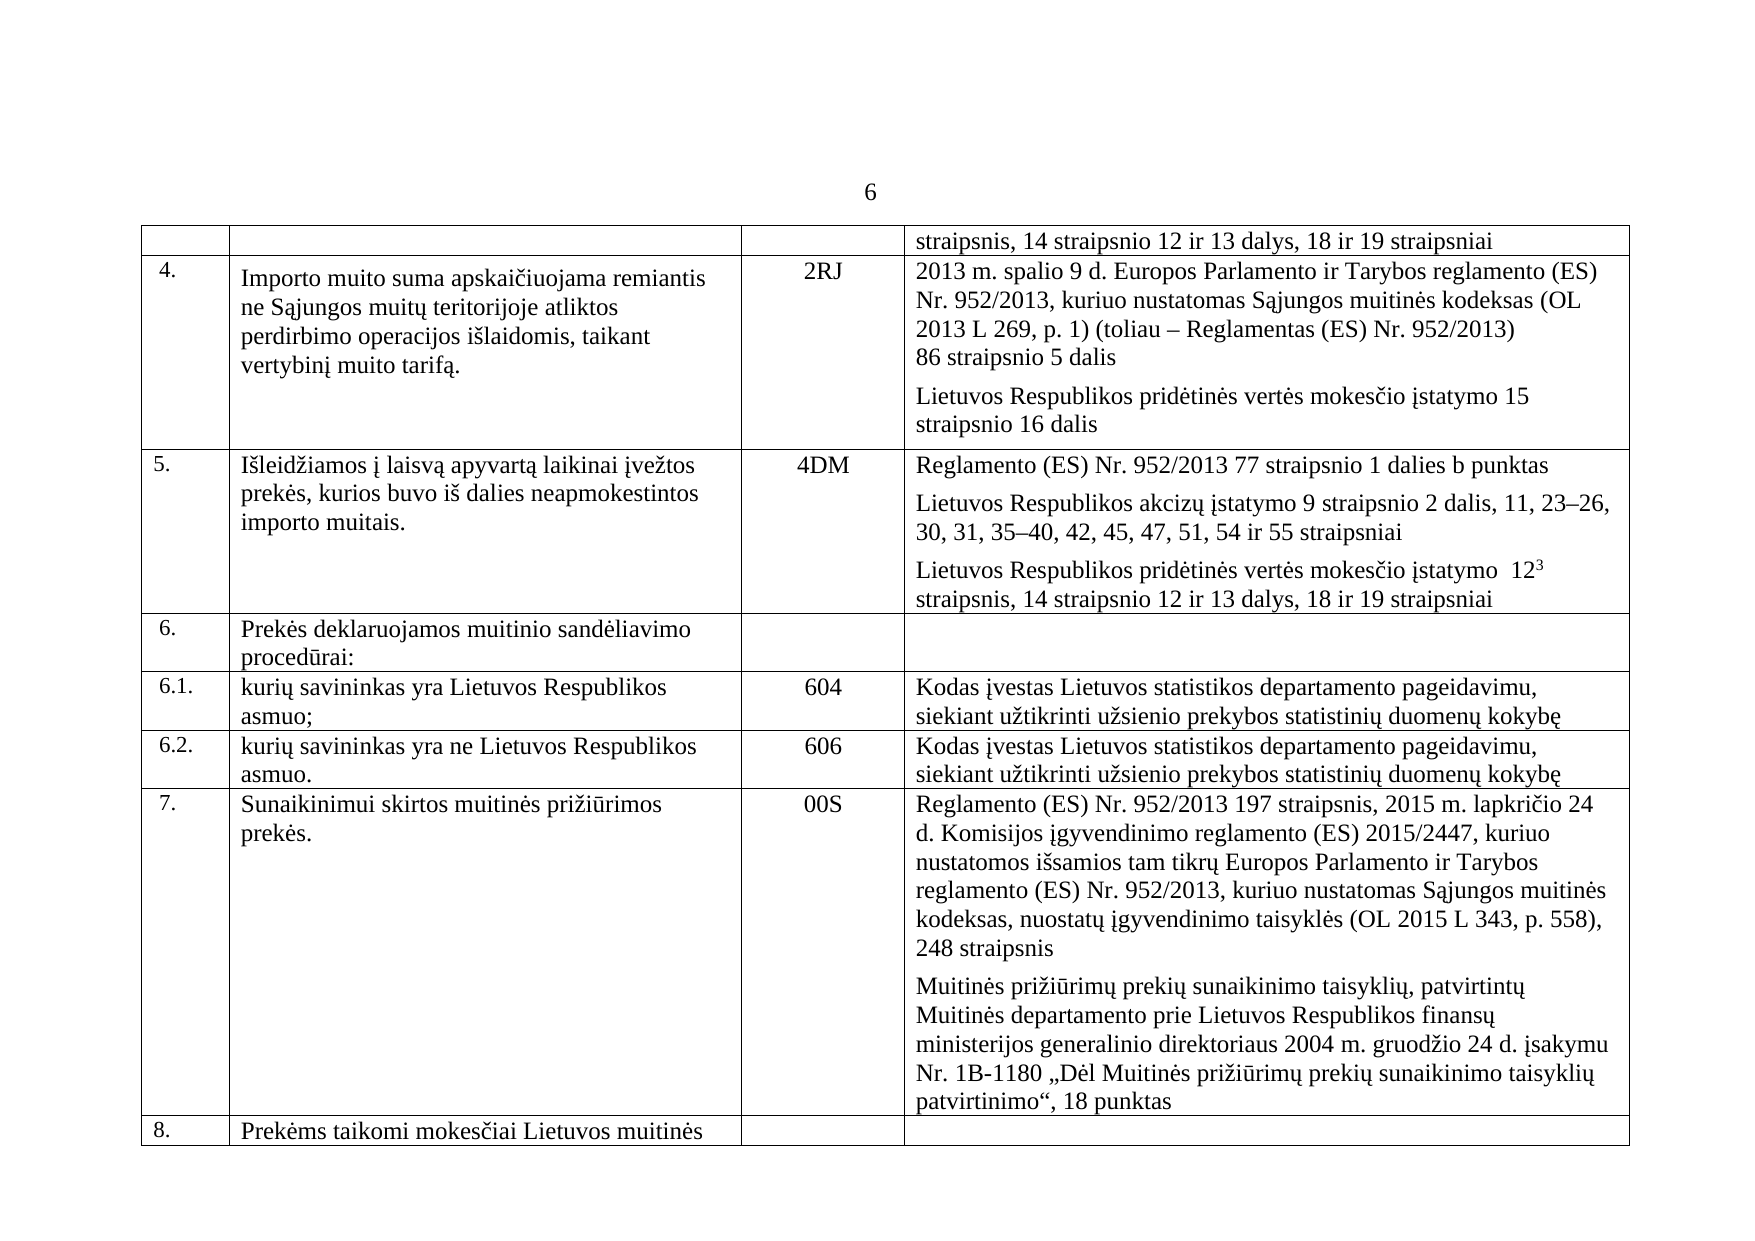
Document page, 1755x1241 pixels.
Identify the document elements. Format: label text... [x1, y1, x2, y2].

table_cell Kodas įvestas Lietuvos statistikos departamento pageidavimu, siekiant užtikrinti užsienio prekybos statistinių duomenų kokybę [905, 672, 1629, 730]
table_cell 6.1. [142, 672, 229, 730]
table_cell [230, 226, 741, 255]
table_cell Išleidžiamos į laisvą apyvartą laikinai įvežtos prekės, kurios buvo iš dalies neapmokestintos importo muitais. [230, 450, 741, 613]
table_cell [905, 614, 1629, 671]
table_cell 5. [142, 450, 229, 613]
table_cell straipsnis, 14 straipsnio 12 ir 13 dalys, 18 ir 19 straipsniai [905, 226, 1629, 255]
table_cell 4. [142, 256, 229, 449]
table_cell Prekėms taikomi mokesčiai Lietuvos muitinės [230, 1116, 741, 1145]
table_cell [742, 226, 904, 255]
table_cell 2013 m. spalio 9 d. Europos Parlamento ir Tarybos reglamento (ES) Nr. 952/2013, kuriuo nustatomas Sąjungos muitinės kodeksas (OL 2013 L 269, p. 1) (toliau – Reglamentas (ES) Nr. 952/2013) 86 straipsnio 5 dalis Lietuvos Respublikos pridėtinės vertės mokesčio įstatymo 15 straipsnio 16 dalis [905, 256, 1629, 449]
table_cell 6.2. [142, 731, 229, 788]
table_cell 6. [142, 614, 229, 671]
table_cell Prekės deklaruojamos muitinio sandėliavimo procedūrai: [230, 614, 741, 671]
table_cell 604 [742, 672, 904, 730]
table_cell [905, 1116, 1629, 1145]
table_cell 2RJ [742, 256, 904, 449]
table_cell Reglamento (ES) Nr. 952/2013 197 straipsnis, 2015 m. lapkričio 24 d. Komisijos įgyvendinimo reglamento (ES) 2015/2447, kuriuo nustatomos išsamios tam tikrų Europos Parlamento ir Tarybos reglamento (ES) Nr. 952/2013, kuriuo nustatomas Sąjungos muitinės kodeksas, nuostatų įgyvendinimo taisyklės (OL 2015 L 343, p. 558), 248 straipsnis Muitinės prižiūrimų prekių sunaikinimo taisyklių, patvirtintų Muitinės departamento prie Lietuvos Respublikos finansų ministerijos generalinio direktoriaus 2004 m. gruodžio 24 d. įsakymu Nr. 1B-1180 „Dėl Muitinės prižiūrimų prekių sunaikinimo taisyklių patvirtinimo“, 18 punktas [905, 789, 1629, 1115]
table_cell Sunaikinimui skirtos muitinės prižiūrimos prekės. [230, 789, 741, 1115]
table_cell [742, 614, 904, 671]
table_cell 7. [142, 789, 229, 1115]
table_cell [742, 1116, 904, 1145]
table_cell Kodas įvestas Lietuvos statistikos departamento pageidavimu, siekiant užtikrinti užsienio prekybos statistinių duomenų kokybę [905, 731, 1629, 788]
table_cell 4DM [742, 450, 904, 613]
table_cell 00S [742, 789, 904, 1115]
table_cell [142, 226, 229, 255]
table_cell kurių savininkas yra ne Lietuvos Respublikos asmuo. [230, 731, 741, 788]
table_cell 606 [742, 731, 904, 788]
table_cell 8. [142, 1116, 229, 1145]
table_cell Importo muito suma apskaičiuojama remiantis ne Sąjungos muitų teritorijoje atliktos perdirbimo operacijos išlaidomis, taikant vertybinį muito tarifą. [230, 256, 741, 449]
table_cell kurių savininkas yra Lietuvos Respublikos asmuo; [230, 672, 741, 730]
table_cell Reglamento (ES) Nr. 952/2013 77 straipsnio 1 dalies b punktas Lietuvos Respublikos akcizų įstatymo 9 straipsnio 2 dalis, 11, 23–26, 30, 31, 35–40, 42, 45, 47, 51, 54 ir 55 straipsniai Lietuvos Respublikos pridėtinės vertės mokesčio įstatymo 123 straipsnis, 14 straipsnio 12 ir 13 dalys, 18 ir 19 straipsniai [905, 450, 1629, 613]
